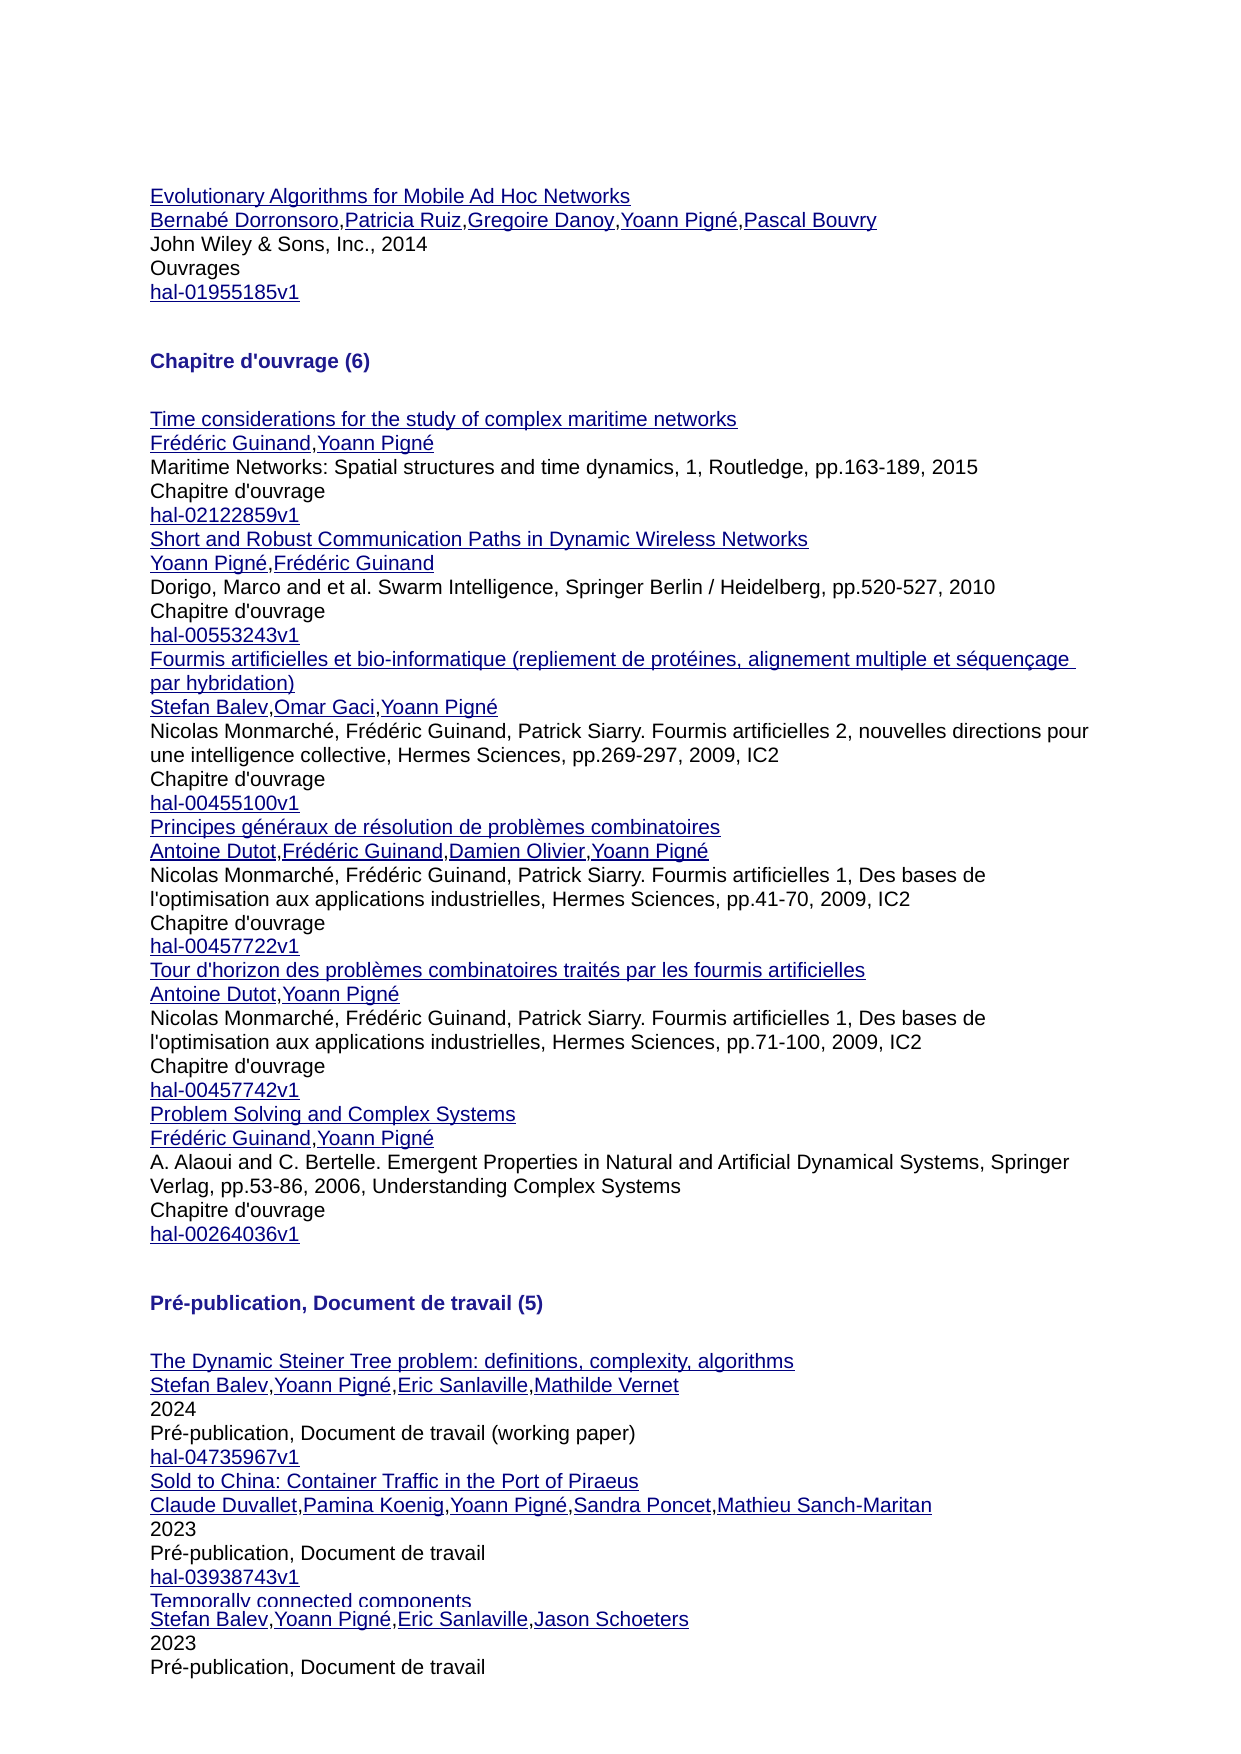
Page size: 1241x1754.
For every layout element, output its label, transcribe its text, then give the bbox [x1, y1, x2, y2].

subtitle Chapitre d'ouvrage (6) [150, 349, 1090, 373]
table_cell Sold to China: Container Traffic in the Port of Piraeus Claude Duvallet,Pamina Koenig,Yoann Pigné,Sandra Poncet,Mathieu Sanch-Maritan 2023 Pré-publication, Document de travail hal-03938743v1 [150, 1469, 1090, 1588]
table_cell Tour d'horizon des problèmes combinatoires traités par les fourmis artificielles Antoine Dutot,Yoann Pigné Nicolas Monmarché, Frédéric Guinand, Patrick Siarry. Fourmis artificielles 1, Des bases de l'optimisation aux applications industrielles, Hermes Sciences, pp.71-100, 2009, IC2 Chapitre d'ouvrage hal-00457742v1 [150, 958, 1090, 1102]
table_header Time considerations for the study of complex maritime networks Frédéric Guinand,Yoann Pigné Maritime Networks: Spatial structures and time dynamics, 1, Routledge, pp.163-189, 2015 Chapitre d'ouvrage hal-02122859v1 [150, 407, 1090, 527]
table_cell Problem Solving and Complex Systems Frédéric Guinand,Yoann Pigné A. Alaoui and C. Bertelle. Emergent Properties in Natural and Artificial Dynamical Systems, Springer Verlag, pp.53-86, 2006, Understanding Complex Systems Chapitre d'ouvrage hal-00264036v1 [150, 1102, 1090, 1246]
table_cell Temporally connected components Stefan Balev,Yoann Pigné,Eric Sanlaville,Jason Schoeters 2023 Pré-publication, Document de travail [150, 1589, 1090, 1679]
table_header The Dynamic Steiner Tree problem: definitions, complexity, algorithms Stefan Balev,Yoann Pigné,Eric Sanlaville,Mathilde Vernet 2024 Pré-publication, Document de travail (working paper) hal-04735967v1 [150, 1349, 1090, 1469]
table_header Evolutionary Algorithms for Mobile Ad Hoc Networks Bernabé Dorronsoro,Patricia Ruiz,Gregoire Danoy,Yoann Pigné,Pascal Bouvry John Wiley & Sons, Inc., 2014 Ouvrages hal-01955185v1 [150, 184, 1090, 304]
table_cell Fourmis artificielles et bio-informatique (repliement de protéines, alignement multiple et séquençage par hybridation) Stefan Balev,Omar Gaci,Yoann Pigné Nicolas Monmarché, Frédéric Guinand, Patrick Siarry. Fourmis artificielles 2, nouvelles directions pour une intelligence collective, Hermes Sciences, pp.269-297, 2009, IC2 Chapitre d'ouvrage hal-00455100v1 [150, 647, 1090, 814]
subtitle Pré-publication, Document de travail (5) [150, 1291, 1090, 1314]
table_cell Short and Robust Communication Paths in Dynamic Wireless Networks Yoann Pigné,Frédéric Guinand Dorigo, Marco and et al. Swarm Intelligence, Springer Berlin / Heidelberg, pp.520-527, 2010 Chapitre d'ouvrage hal-00553243v1 [150, 527, 1090, 647]
table_cell Principes généraux de résolution de problèmes combinatoires Antoine Dutot,Frédéric Guinand,Damien Olivier,Yoann Pigné Nicolas Monmarché, Frédéric Guinand, Patrick Siarry. Fourmis artificielles 1, Des bases de l'optimisation aux applications industrielles, Hermes Sciences, pp.41-70, 2009, IC2 Chapitre d'ouvrage hal-00457722v1 [150, 815, 1090, 958]
